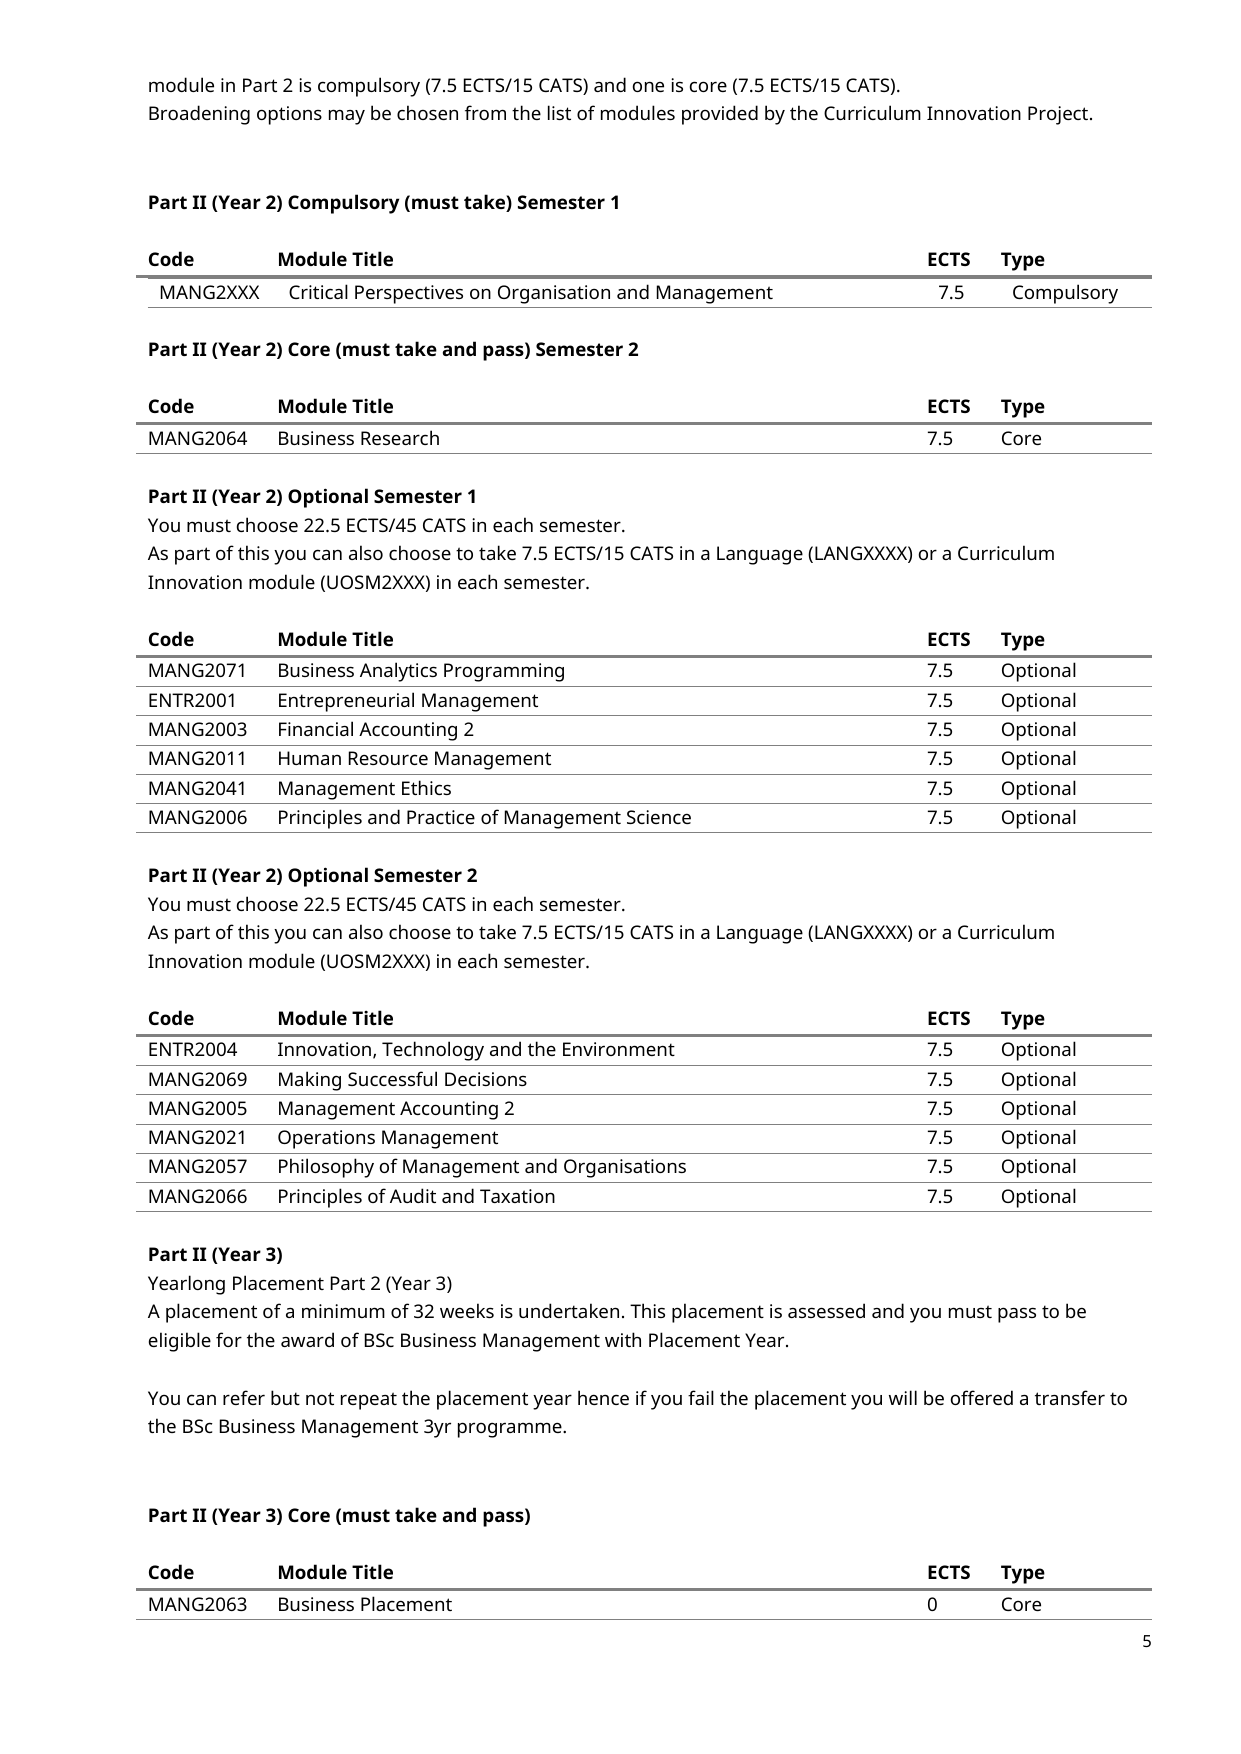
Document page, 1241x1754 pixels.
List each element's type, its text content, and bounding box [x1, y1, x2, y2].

table_cell ECTS [916, 394, 989, 422]
table_cell Management Accounting 2 [266, 1095, 916, 1123]
table_cell Part II (Year 2) Compulsory (must take) Semester 1 [136, 161, 1152, 247]
table_cell Innovation, Technology and the Environment [266, 1037, 916, 1065]
table_cell Core [989, 1591, 1152, 1619]
table_cell Optional [989, 1125, 1152, 1153]
table_cell MANG2064 [136, 425, 266, 453]
table_cell Part II (Year 2) Optional Semester 2 You must choose 22.5 ECTS/45 CATS in each semester. As part of this you can also choose to take 7.5 ECTS/15 CATS in a Language (LANGXXXX) or a Curriculum Innovation module (UOSM2XXX) in each semester. [136, 833, 1152, 1005]
table_cell Management Ethics [266, 775, 916, 803]
table_cell Optional [989, 1066, 1152, 1094]
table_cell Principles and Practice of Management Science [266, 804, 916, 832]
table_cell ECTS [916, 247, 989, 275]
table_cell Code [136, 394, 266, 422]
table_cell Optional [989, 804, 1152, 832]
table_cell MANG2006 [136, 804, 266, 832]
table_cell Part II (Year 3) Yearlong Placement Part 2 (Year 3) A placement of a minimum of 32 weeks is undertaken. This placement is assessed and you must pass to be eligible for the award of BSc Business Management with Placement Year. You can refer but not repeat the placement year hence if you fail the placement you will be offered a transfer to the BSc Business Management 3yr programme. [136, 1212, 1152, 1474]
table_cell Optional [989, 746, 1152, 774]
table_cell ECTS [916, 1560, 989, 1588]
table_cell Optional [989, 687, 1152, 715]
table_cell Part II (Year 2) Core (must take and pass) Semester 2 [136, 278, 1152, 394]
table_cell Module Title [266, 394, 916, 422]
table_cell Code [136, 626, 266, 654]
table_cell Business Analytics Programming [266, 658, 916, 686]
table_cell Core [989, 425, 1152, 453]
table_cell Module Title [266, 247, 916, 275]
table_header Compulsory [1001, 279, 1152, 307]
table_cell ECTS [916, 1005, 989, 1033]
table_cell Type [989, 394, 1152, 422]
table_cell 7.5 [916, 804, 989, 832]
table_cell 7.5 [916, 425, 989, 453]
table_cell Type [989, 1560, 1152, 1588]
table_cell MANG2011 [136, 746, 266, 774]
table_cell MANG2003 [136, 716, 266, 744]
table_cell Human Resource Management [266, 746, 916, 774]
table_cell Optional [989, 775, 1152, 803]
table_cell 7.5 [916, 687, 989, 715]
table_cell Code [136, 247, 266, 275]
table_cell 7.5 [916, 658, 989, 686]
table_cell MANG2021 [136, 1125, 266, 1153]
table_cell Module Title [266, 1005, 916, 1033]
table_cell Type [989, 247, 1152, 275]
table_cell 0 [916, 1591, 989, 1619]
table_cell MANG2071 [136, 658, 266, 686]
table_cell Optional [989, 1183, 1152, 1211]
table_cell MANG2005 [136, 1095, 266, 1123]
table_cell Philosophy of Management and Organisations [266, 1154, 916, 1182]
table_cell Code [136, 1005, 266, 1033]
table_cell 7.5 [916, 1154, 989, 1182]
table_cell Type [989, 626, 1152, 654]
table_cell Optional [989, 1095, 1152, 1123]
table_cell Code [136, 1560, 266, 1588]
table_cell module in Part 2 is compulsory (7.5 ECTS/15 CATS) and one is core (7.5 ECTS/15 CATS). Broadening options may be chosen from the list of modules provided by the Curriculum Innovation Project. [136, 71, 1152, 161]
table_cell Module Title [266, 626, 916, 654]
table_cell 7.5 [916, 1183, 989, 1211]
table_cell Part II (Year 2) Optional Semester 1 You must choose 22.5 ECTS/45 CATS in each semester. As part of this you can also choose to take 7.5 ECTS/15 CATS in a Language (LANGXXXX) or a Curriculum Innovation module (UOSM2XXX) in each semester. [136, 454, 1152, 626]
table_cell 7.5 [916, 1095, 989, 1123]
table_cell 7.5 [916, 775, 989, 803]
table_cell Type [989, 1005, 1152, 1033]
table_cell Business Research [266, 425, 916, 453]
table_cell 7.5 [916, 716, 989, 744]
table_header Critical Perspectives on Organisation and Management [277, 279, 927, 307]
table_cell Financial Accounting 2 [266, 716, 916, 744]
table_cell 7.5 [916, 1125, 989, 1153]
table_cell MANG2069 [136, 1066, 266, 1094]
table_cell 7.5 [916, 746, 989, 774]
table_cell Entrepreneurial Management [266, 687, 916, 715]
table_cell Optional [989, 1154, 1152, 1182]
table_cell MANG2057 [136, 1154, 266, 1182]
table_cell 7.5 [916, 1066, 989, 1094]
table_header MANG2XXX [148, 279, 277, 307]
table_header 7.5 [927, 279, 1001, 307]
table_cell ENTR2004 [136, 1037, 266, 1065]
table_cell MANG2066 [136, 1183, 266, 1211]
table_cell Part II (Year 3) Core (must take and pass) [136, 1474, 1152, 1559]
table_cell ECTS [916, 626, 989, 654]
table_cell Principles of Audit and Taxation [266, 1183, 916, 1211]
table_cell Business Placement [266, 1591, 916, 1619]
table_cell Optional [989, 1037, 1152, 1065]
table_cell Making Successful Decisions [266, 1066, 916, 1094]
table_cell MANG2041 [136, 775, 266, 803]
table_cell Operations Management [266, 1125, 916, 1153]
table_cell ENTR2001 [136, 687, 266, 715]
table_cell Module Title [266, 1560, 916, 1588]
table_cell Optional [989, 658, 1152, 686]
table_cell Optional [989, 716, 1152, 744]
table_cell MANG2063 [136, 1591, 266, 1619]
table_cell 7.5 [916, 1037, 989, 1065]
